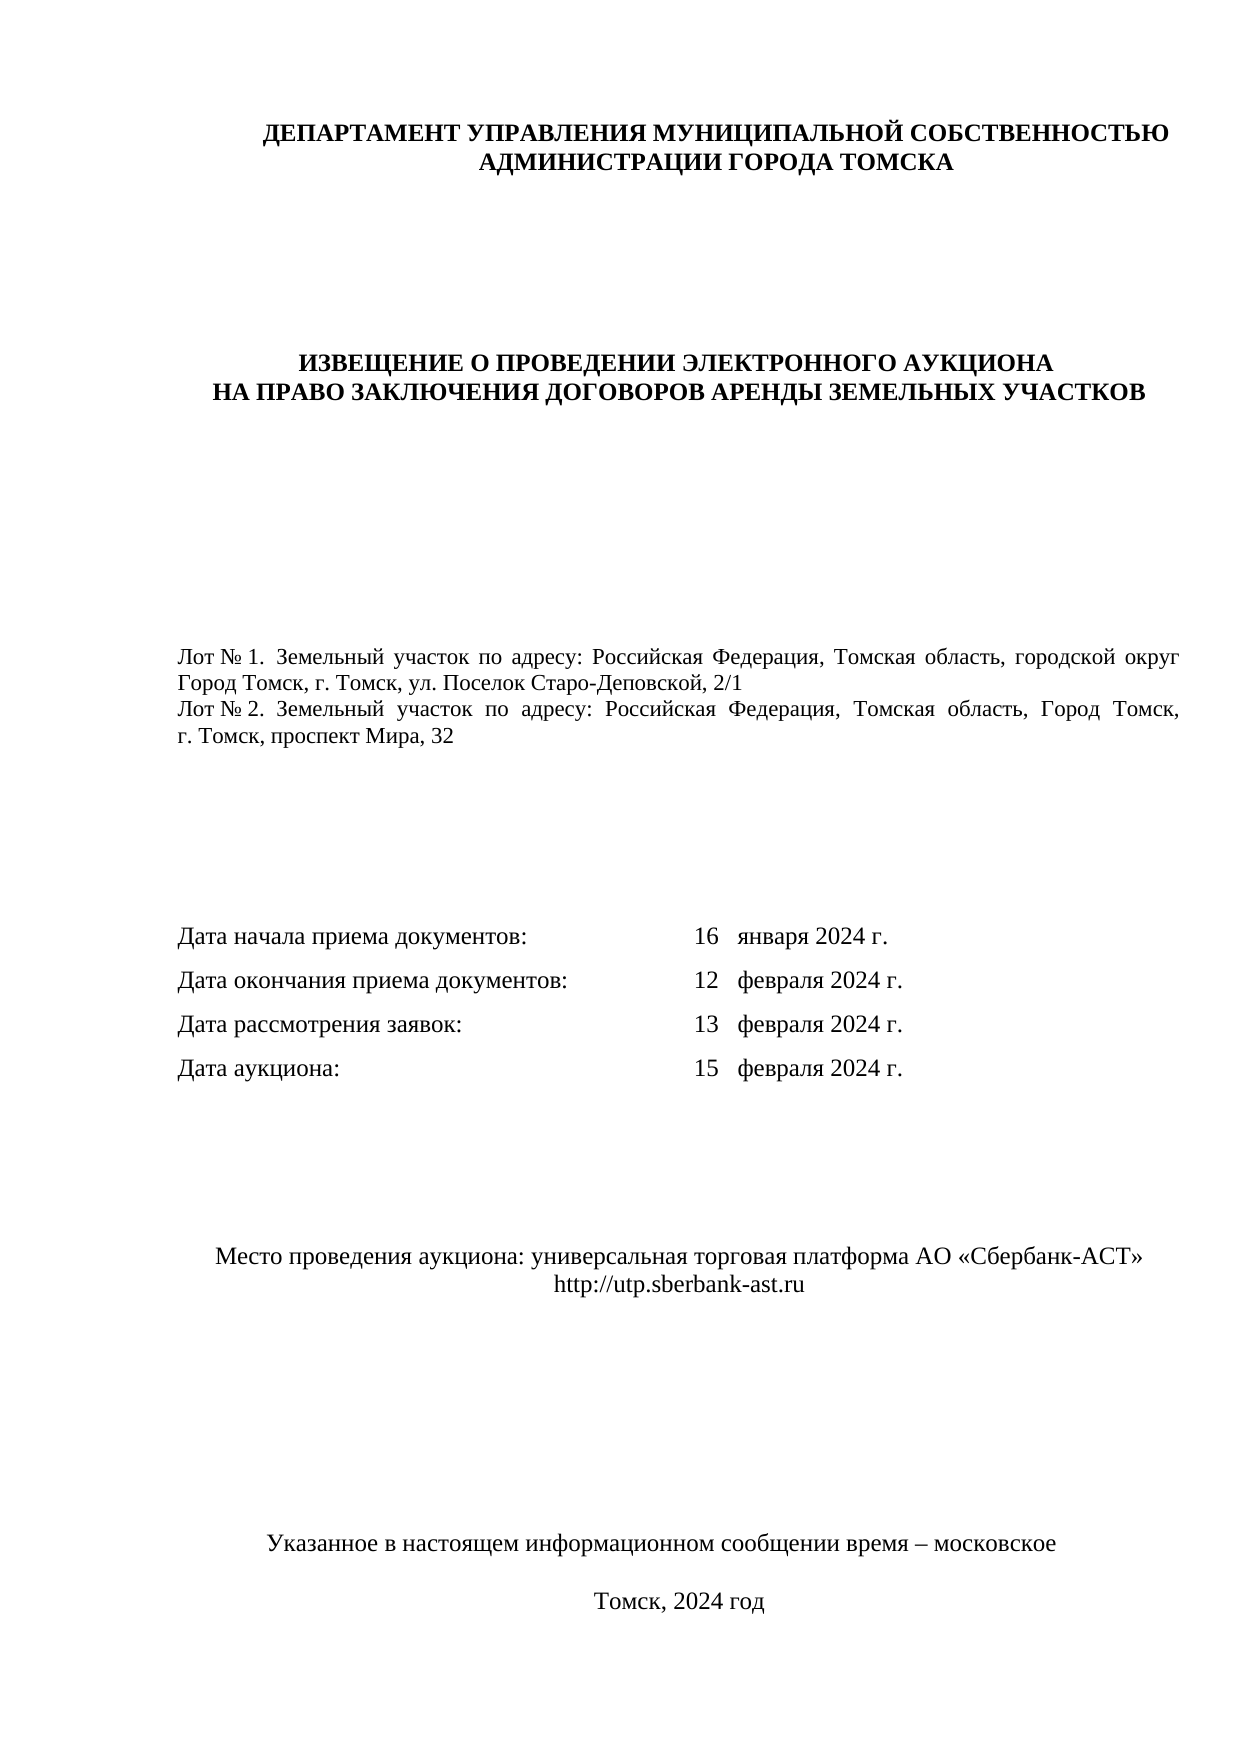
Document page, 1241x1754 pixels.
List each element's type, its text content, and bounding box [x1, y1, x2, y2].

text ДЕПАРТАМЕНТ УПРАВЛЕНИЯ МУНИЦИПАЛЬНОЙ СОБСТВЕННОСТЬЮ [177, 118, 1181, 147]
text Дата начала приема документов: 16 января 2024 г. [177, 921, 1175, 949]
text Дата окончания приема документов: 12 февраля 2024 г. [177, 965, 1175, 993]
text Место проведения аукциона: универсальная торговая платформа АО «Сбербанк-АСТ» http://utp.sberbank-ast.ru [177, 1241, 1181, 1298]
text НА ПРАВО ЗАКЛЮЧЕНИЯ ДОГОВОРОВ АРЕНДЫ ЗЕМЕЛЬНЫХ УЧАСТКОВ [177, 377, 1181, 406]
text АДМИНИСТРАЦИИ ГОРОДА ТОМСКА [177, 147, 1181, 176]
text ИЗВЕЩЕНИЕ О ПРОВЕДЕНИИ ЭЛЕКТРОННОГО АУКЦИОНА [177, 348, 1181, 377]
text Дата рассмотрения заявок: 13 февраля 2024 г. [177, 1009, 1175, 1038]
text Лот № 1. Земельный участок по адресу: Российская Федерация, Томская область, городской округ Город Томск, г. Томск, ул. Поселок Старо-Деповской, 2/1 [177, 643, 1181, 696]
text Лот № 2. Земельный участок по адресу: Российская Федерация, Томская область, Город Томск, г. Томск, проспект Мира, 32 [177, 696, 1181, 748]
text Томск, 2024 год [177, 1586, 1181, 1614]
text Указанное в настоящем информационном сообщении время – московское [177, 1528, 1181, 1557]
text Дата аукциона: 15 февраля 2024 г. [177, 1053, 1175, 1082]
